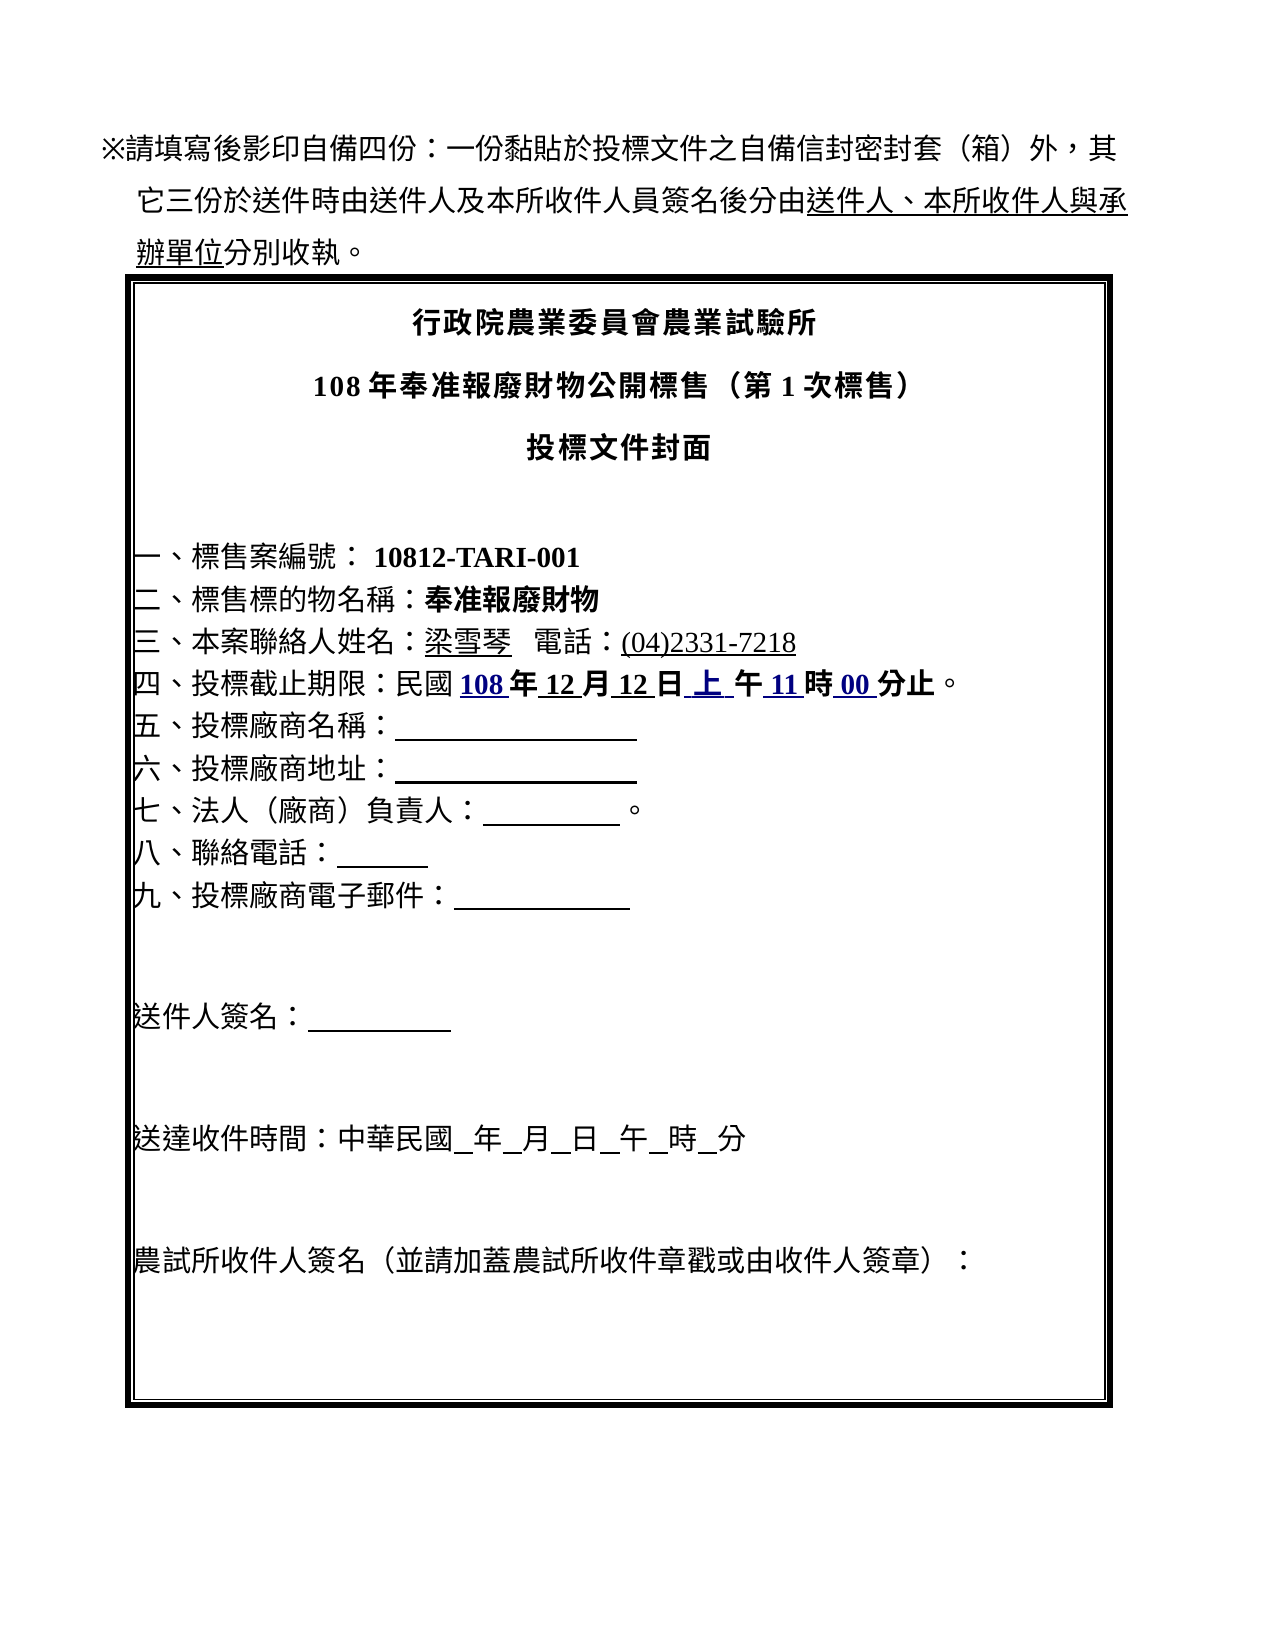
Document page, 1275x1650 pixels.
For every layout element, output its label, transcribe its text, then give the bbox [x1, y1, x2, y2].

table_header 行政院農業委員會農業試驗所 108年奉准報廢財物公開標售（第1次標售） 投標文件封面 一、標售案編號： 10812-TARI-001 二、標售標的物名稱：奉准報廢財物 三、本案聯絡人姓名：梁雪琴 電話：(04)2331-7218 四、投標截止期限：民國108年 12 月 12 日 上 午 11時 00 分止。 五、投標廠商名稱： 六、投標廠商地址： 七、法人（廠商）負責人： 。 八、聯絡電話： 九、投標廠商電子郵件： 送件人簽名： 送達收件時間：中華民國 年 月 日 午 時 分 農試所收件人簽名（並請加蓋農試所收件章戳或由收件人簽章）： [135, 284, 1104, 1398]
text ※請填寫後影印自備四份：一份黏貼於投標文件之自備信封密封套（箱）外，其它三份於送件時由送件人及本所收件人員簽名後分由送件人、本所收件人與承辦單位分別收執。 [101, 118, 1139, 274]
